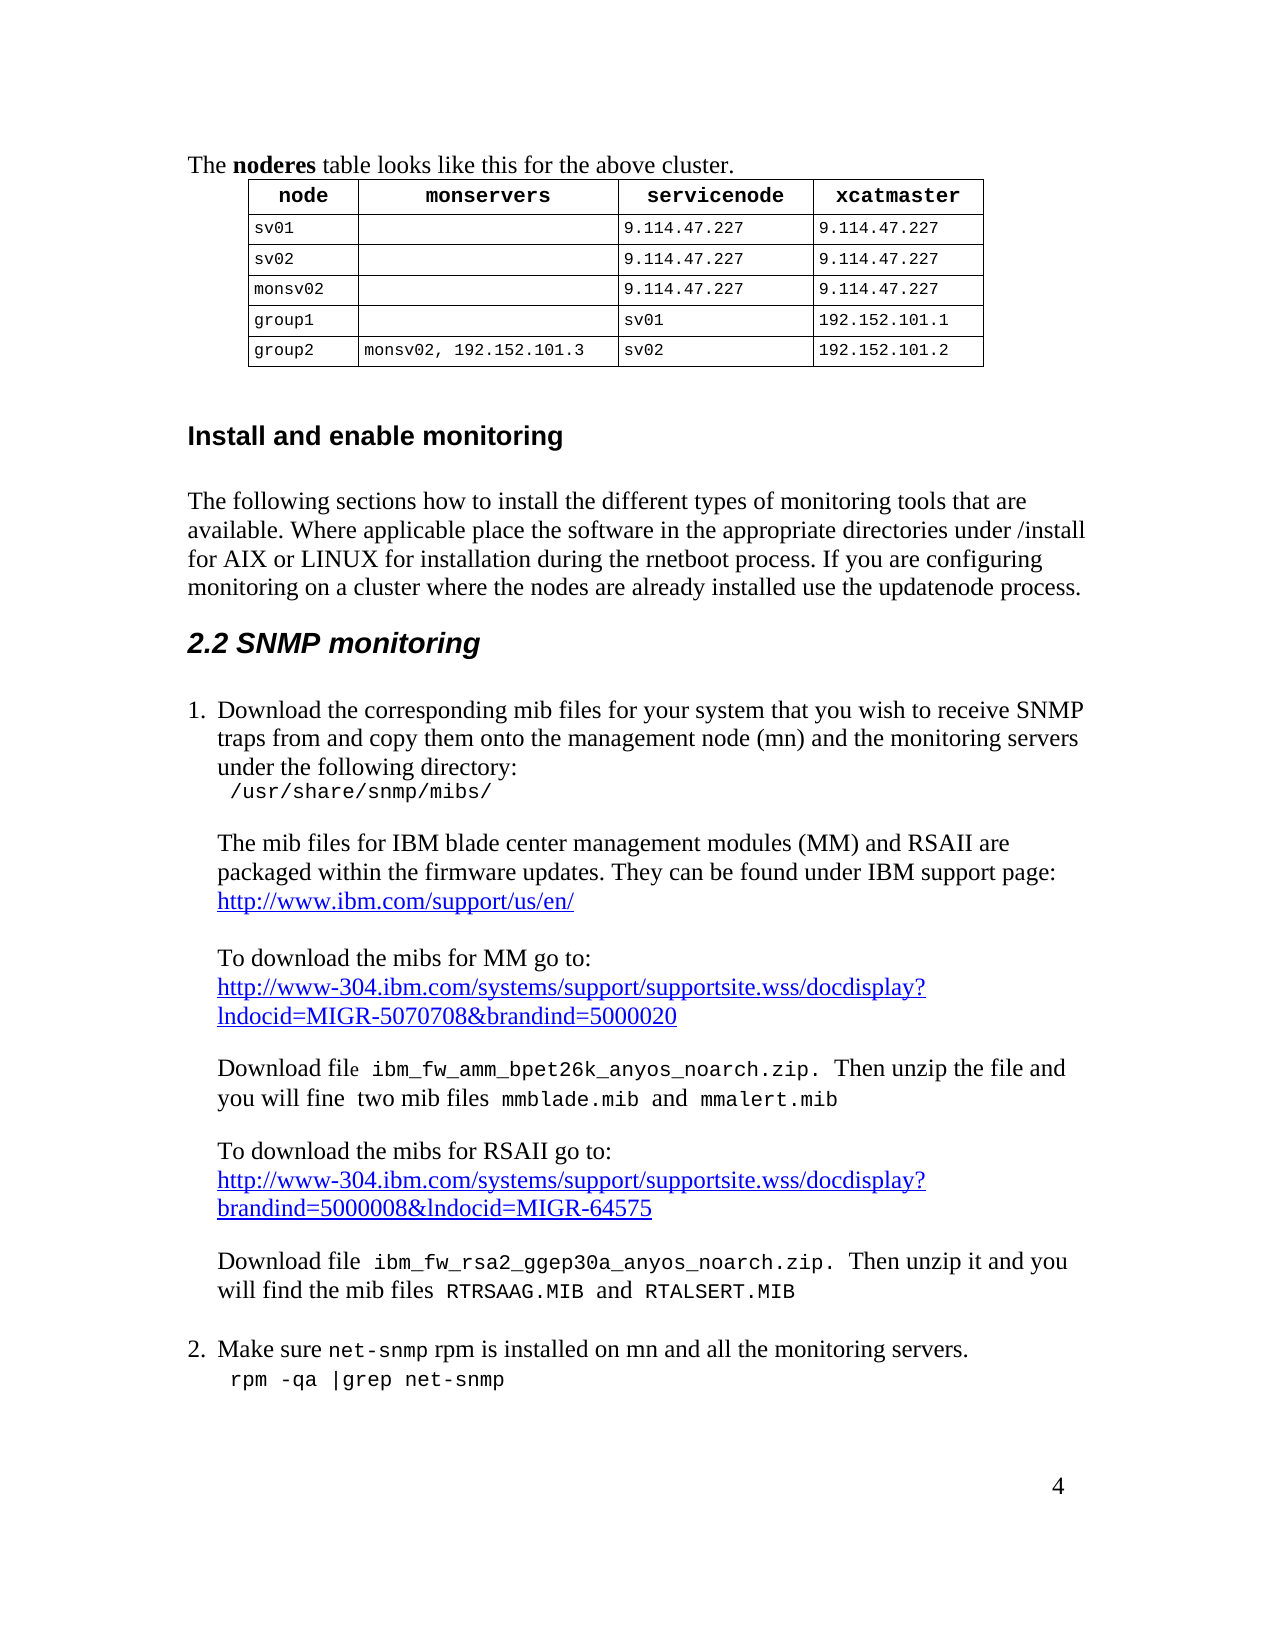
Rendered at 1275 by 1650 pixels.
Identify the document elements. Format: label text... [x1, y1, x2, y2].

table_cell [359, 306, 618, 336]
table_cell [359, 215, 618, 244]
table_cell 9.114.47.227 [619, 245, 813, 275]
table_header node [249, 180, 358, 214]
table_cell 9.114.47.227 [814, 215, 983, 244]
table_cell sv02 [619, 337, 813, 366]
subtitle Install and enable monitoring [187, 420, 1087, 451]
table_cell [359, 245, 618, 275]
table_cell monsv02, 192.152.101.3 [359, 337, 618, 366]
table_cell sv01 [249, 215, 358, 244]
table_header servicenode [619, 180, 813, 214]
table_cell 9.114.47.227 [814, 245, 983, 275]
list Download the corresponding mib files for your system that you wish to receive SNMP traps from and copy them onto the management node (mn) and the monitoring servers under the following directory: /usr/share/snmp/mibs/ The mib files for IBM blade center management modules (MM) and RSAII are packaged within the firmware updates. They can be found under IBM support page: http://www.ibm.com/support/us/en/ To download the mibs for MM go to: http://www-304.ibm.com/systems/support/supportsite.wss/docdisplay?lndocid=MIGR-5070708&brandind=5000020 Download file ibm_fw_amm_bpet26k_anyos_noarch.zip. Then unzip the file and you will fine two mib files mmblade.mib and mmalert.mib To download the mibs for RSAII go to: http://www-304.ibm.com/systems/support/supportsite.wss/docdisplay?brandind=5000008&lndocid=MIGR-64575 Download file ibm_fw_rsa2_ggep30a_anyos_noarch.zip. Then unzip it and you will find the mib files RTRSAAG.MIB and RTALSERT.MIB [187, 695, 1087, 1334]
list Make sure net-snmp rpm is installed on mn and all the monitoring servers. rpm -qa |grep net-snmp [187, 1334, 1087, 1422]
text The noderes table looks like this for the above cluster. [187, 150, 1087, 179]
table_cell 192.152.101.1 [814, 306, 983, 336]
table_cell 9.114.47.227 [619, 215, 813, 244]
table_cell group1 [249, 306, 358, 336]
table_header xcatmaster [814, 180, 983, 214]
text The following sections how to install the different types of monitoring tools that are available. Where applicable place the software in the appropriate directories under /install for AIX or LINUX for installation during the rnetboot process. If you are configuring monitoring on a cluster where the nodes are already installed use the updatenode process. [187, 486, 1087, 601]
table_cell group2 [249, 337, 358, 366]
table_cell 9.114.47.227 [619, 276, 813, 305]
table_header monservers [359, 180, 618, 214]
table_cell sv01 [619, 306, 813, 336]
table_cell 9.114.47.227 [814, 276, 983, 305]
table_cell 192.152.101.2 [814, 337, 983, 366]
table_cell monsv02 [249, 276, 358, 305]
table_cell [359, 276, 618, 305]
table_cell sv02 [249, 245, 358, 275]
subtitle 2.2 SNMP monitoring [187, 626, 1087, 660]
